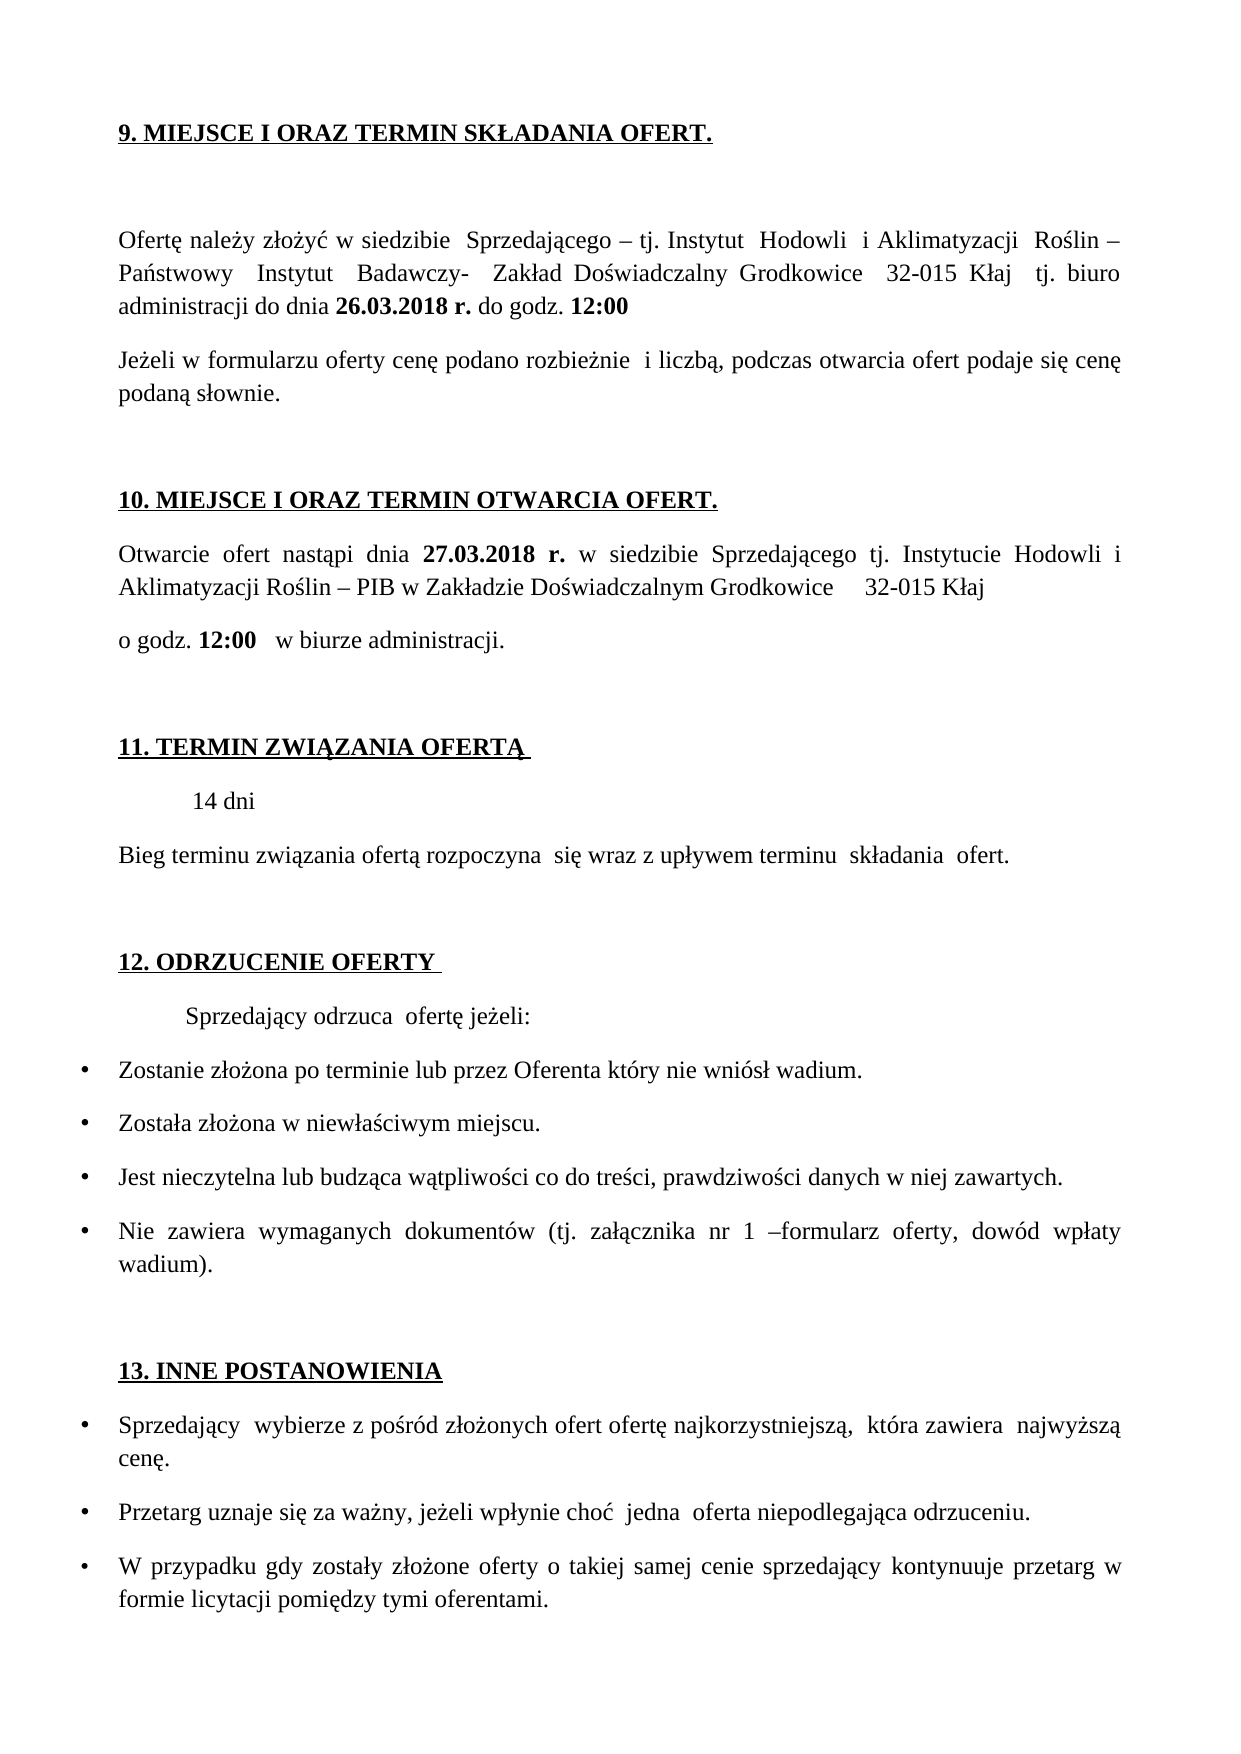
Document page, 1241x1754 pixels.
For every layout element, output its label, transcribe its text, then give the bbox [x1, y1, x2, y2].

text Bieg terminu związania ofertą rozpoczyna się wraz z upływem terminu składania ofert. [118, 840, 1122, 869]
text o godz. 12:00 w biurze administracji. [118, 626, 1122, 654]
text Sprzedający odrzuca ofertę jeżeli: [118, 1001, 1122, 1029]
list Została złożona w niewłaściwym miejscu. [118, 1108, 1122, 1137]
text 14 dni [118, 786, 1122, 815]
text 13. INNE POSTANOWIENIA [118, 1356, 1122, 1385]
list Przetarg uznaje się za ważny, jeżeli wpłynie choć jedna oferta niepodlegająca odrzuceniu. [118, 1497, 1122, 1526]
list Zostanie złożona po terminie lub przez Oferenta który nie wniósł wadium. [118, 1055, 1122, 1083]
list Nie zawiera wymaganych dokumentów (tj. załącznika nr 1 –formularz oferty, dowód wpłaty wadium). [118, 1216, 1122, 1278]
text Jeżeli w formularzu oferty cenę podano rozbieżnie i liczbą, podczas otwarcia ofert podaje się cenę podaną słownie. [118, 345, 1122, 407]
text 11. TERMIN ZWIĄZANIA OFERTĄ [118, 732, 1122, 761]
list W przypadku gdy zostały złożone oferty o takiej samej cenie sprzedający kontynuuje przetarg w formie licytacji pomiędzy tymi oferentami. [118, 1551, 1122, 1612]
list Jest nieczytelna lub budząca wątpliwości co do treści, prawdziwości danych w niej zawartych. [118, 1162, 1122, 1191]
text Ofertę należy złożyć w siedzibie Sprzedającego – tj. Instytut Hodowli i Aklimatyzacji Roślin – Państwowy Instytut Badawczy- Zakład Doświadczalny Grodkowice 32-015 Kłaj tj. biuro administracji do dnia 26.03.2018 r. do godz. 12:00 [118, 225, 1122, 320]
list Sprzedający wybierze z pośród złożonych ofert ofertę najkorzystniejszą, która zawiera najwyższą cenę. [118, 1410, 1122, 1472]
text 9. MIEJSCE I ORAZ TERMIN SKŁADANIA OFERT. [118, 118, 1122, 147]
text Otwarcie ofert nastąpi dnia 27.03.2018 r. w siedzibie Sprzedającego tj. Instytucie Hodowli i Aklimatyzacji Roślin – PIB w Zakładzie Doświadczalnym Grodkowice 32-015 Kłaj [118, 539, 1122, 600]
text 12. ODRZUCENIE OFERTY [118, 947, 1122, 976]
text 10. MIEJSCE I ORAZ TERMIN OTWARCIA OFERT. [118, 485, 1122, 513]
